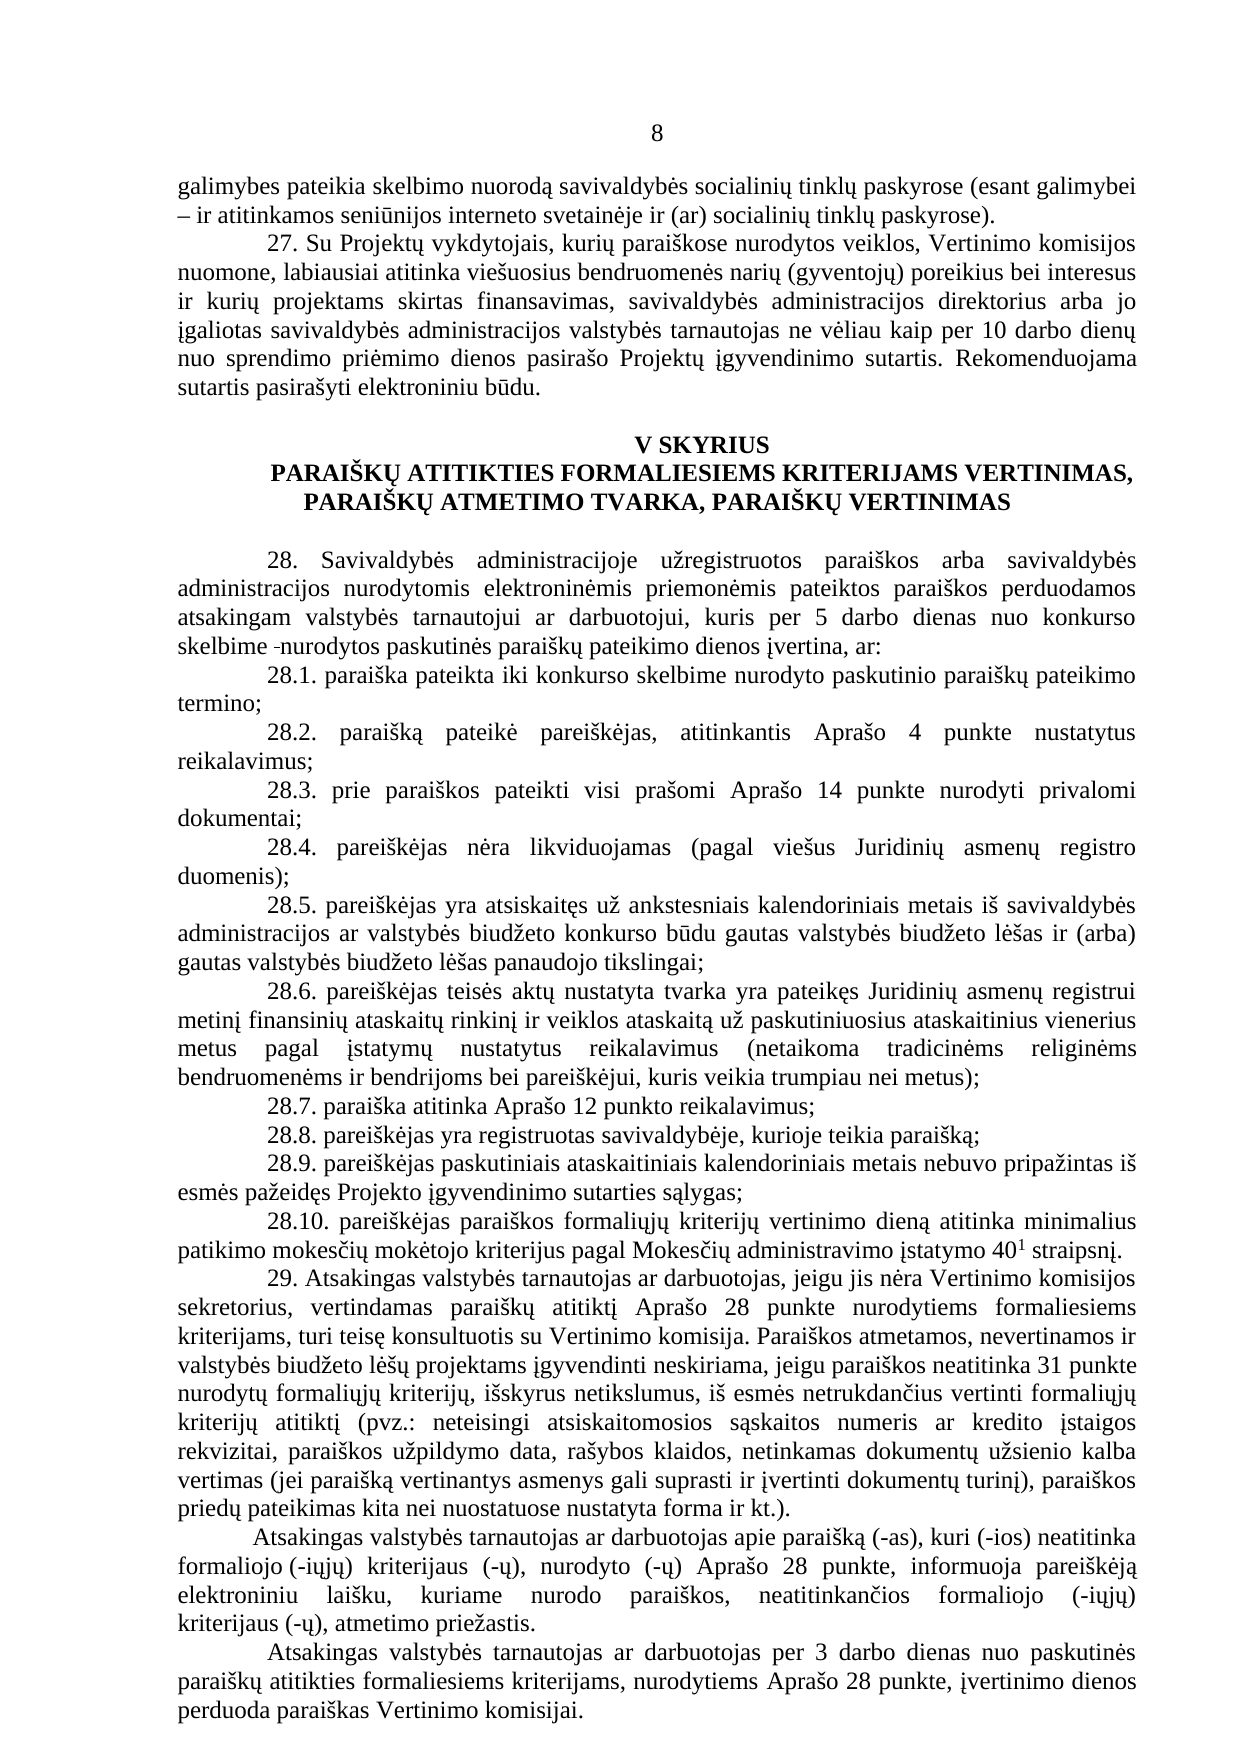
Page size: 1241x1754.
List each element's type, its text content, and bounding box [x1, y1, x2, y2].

text 29. Atsakingas valstybės tarnautojas ar darbuotojas, jeigu jis nėra Vertinimo komisijos sekretorius, vertindamas paraiškų atitiktį Aprašo 28 punkte nurodytiems formaliesiems kriterijams, turi teisę konsultuotis su Vertinimo komisija. Paraiškos atmetamos, nevertinamos ir valstybės biudžeto lėšų projektams įgyvendinti neskiriama, jeigu paraiškos neatitinka 31 punkte nurodytų formaliųjų kriterijų, išskyrus netikslumus, iš esmės netrukdančius vertinti formaliųjų kriterijų atitiktį (pvz.: neteisingi atsiskaitomosios sąskaitos numeris ar kredito įstaigos rekvizitai, paraiškos užpildymo data, rašybos klaidos, netinkamas dokumentų užsienio kalba vertimas (jei paraišką vertinantys asmenys gali suprasti ir įvertinti dokumentų turinį), paraiškos priedų pateikimas kita nei nuostatuose nustatyta forma ir kt.). [177, 1263, 1137, 1522]
text Atsakingas valstybės tarnautojas ar darbuotojas apie paraišką (-as), kuri (-ios) neatitinka formaliojo (‑iųjų) kriterijaus (-ų), nurodyto (-ų) Aprašo 28 punkte, informuoja pareiškėją elektroniniu laišku, kuriame nurodo paraiškos, neatitinkančios formaliojo (-iųjų) kriterijaus (‑ų), atmetimo priežastis. [177, 1522, 1137, 1637]
text 28.3. prie paraiškos pateikti visi prašomi Aprašo 14 punkte nurodyti privalomi dokumentai; [177, 775, 1137, 832]
text 28.4. pareiškėjas nėra likviduojamas (pagal viešus Juridinių asmenų registro duomenis); [177, 832, 1137, 890]
text 28.5. pareiškėjas yra atsiskaitęs už ankstesniais kalendoriniais metais iš savivaldybės administracijos ar valstybės biudžeto konkurso būdu gautas valstybės biudžeto lėšas ir (arba) gautas valstybės biudžeto lėšas panaudojo tikslingai; [177, 890, 1137, 976]
text 28.9. pareiškėjas paskutiniais ataskaitiniais kalendoriniais metais nebuvo pripažintas iš esmės pažeidęs Projekto įgyvendinimo sutarties sąlygas; [177, 1148, 1137, 1206]
text PARAIŠKŲ ATITIKTIES FORMALIESIEMS KRITERIJAMS VERTINIMAS, PARAIŠKŲ ATMETIMO TVARKA, PARAIŠKŲ VERTINIMAS [177, 458, 1137, 516]
text Atsakingas valstybės tarnautojas ar darbuotojas per 3 darbo dienas nuo paskutinės paraiškų atitikties formaliesiems kriterijams, nurodytiems Aprašo 28 punkte, įvertinimo dienos perduoda paraiškas Vertinimo komisijai. [177, 1637, 1137, 1723]
text 27. Su Projektų vykdytojais, kurių paraiškose nurodytos veiklos, Vertinimo komisijos nuomone, labiausiai atitinka viešuosius bendruomenės narių (gyventojų) poreikius bei interesus ir kurių projektams skirtas finansavimas, savivaldybės administracijos direktorius arba jo įgaliotas savivaldybės administracijos valstybės tarnautojas ne vėliau kaip per 10 darbo dienų nuo sprendimo priėmimo dienos pasirašo Projektų įgyvendinimo sutartis. Rekomenduojama sutartis pasirašyti elektroniniu būdu. [177, 228, 1137, 401]
text 28.8. pareiškėjas yra registruotas savivaldybėje, kurioje teikia paraišką; [177, 1120, 1137, 1148]
text 28. Savivaldybės administracijoje užregistruotos paraiškos arba savivaldybės administracijos nurodytomis elektroninėmis priemonėmis pateiktos paraiškos perduodamos atsakingam valstybės tarnautojui ar darbuotojui, kuris per 5 darbo dienas nuo konkurso skelbime nurodytos paskutinės paraiškų pateikimo dienos įvertina, ar: [177, 545, 1137, 660]
text V SKYRIUS [177, 430, 1137, 458]
text 28.6. pareiškėjas teisės aktų nustatyta tvarka yra pateikęs Juridinių asmenų registrui metinį finansinių ataskaitų rinkinį ir veiklos ataskaitą už paskutiniuosius ataskaitinius vienerius metus pagal įstatymų nustatytus reikalavimus (netaikoma tradicinėms religinėms bendruomenėms ir bendrijoms bei pareiškėjui, kuris veikia trumpiau nei metus); [177, 976, 1137, 1091]
text 28.1. paraiška pateikta iki konkurso skelbime nurodyto paskutinio paraiškų pateikimo termino; [177, 660, 1137, 717]
text 28.7. paraiška atitinka Aprašo 12 punkto reikalavimus; [177, 1091, 1137, 1120]
text galimybes pateikia skelbimo nuorodą savivaldybės socialinių tinklų paskyrose (esant galimybei – ir atitinkamos seniūnijos interneto svetainėje ir (ar) socialinių tinklų paskyrose). [177, 171, 1137, 228]
text 28.10. pareiškėjas paraiškos formaliųjų kriterijų vertinimo dieną atitinka minimalius patikimo mokesčių mokėtojo kriterijus pagal Mokesčių administravimo įstatymo 401 straipsnį. [177, 1206, 1137, 1263]
text 28.2. paraišką pateikė pareiškėjas, atitinkantis Aprašo 4 punkte nustatytus reikalavimus; [177, 717, 1137, 775]
